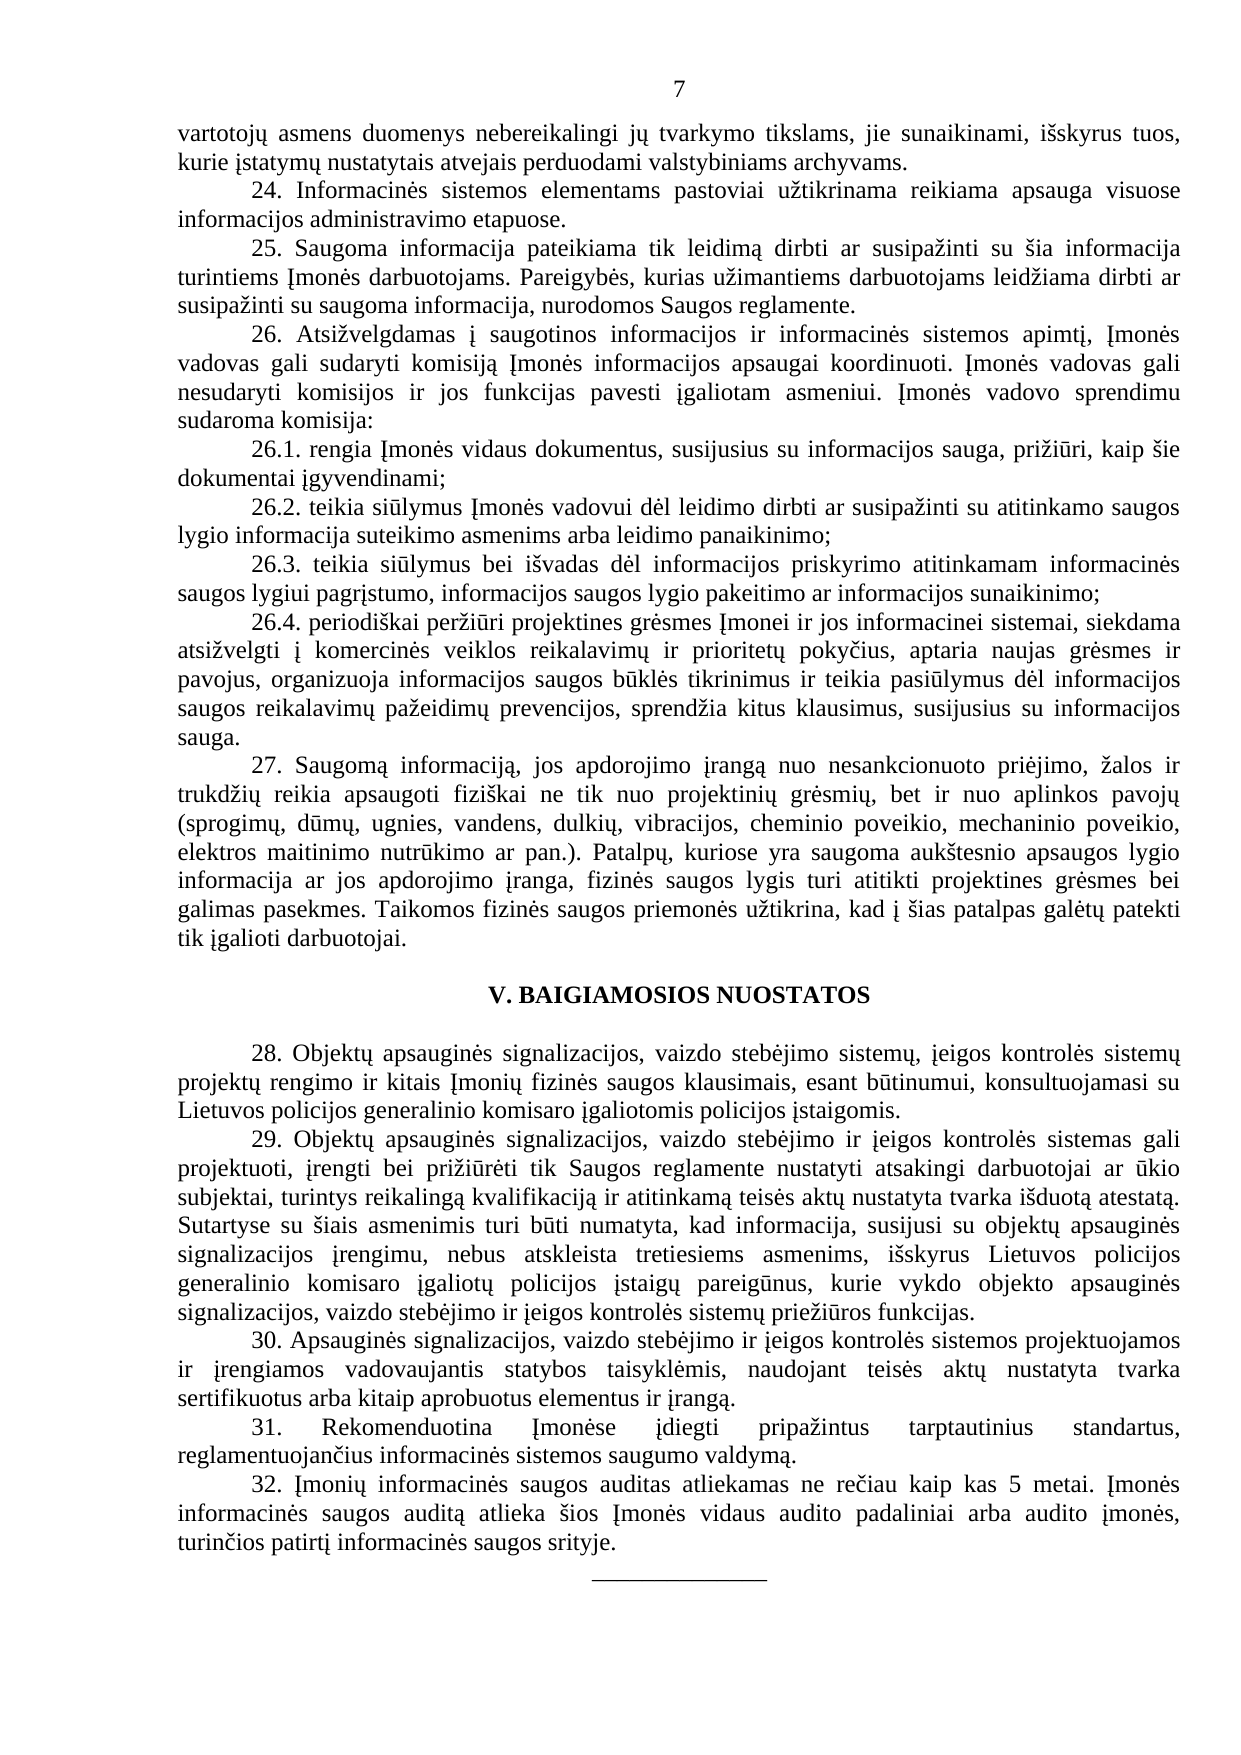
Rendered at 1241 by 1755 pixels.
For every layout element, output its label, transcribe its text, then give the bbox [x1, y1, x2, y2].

text 26.3. teikia siūlymus bei išvadas dėl informacijos priskyrimo atitinkamam informacinės saugos lygiui pagrįstumo, informacijos saugos lygio pakeitimo ar informacijos sunaikinimo; [177, 549, 1181, 607]
text 28. Objektų apsauginės signalizacijos, vaizdo stebėjimo sistemų, įeigos kontrolės sistemų projektų rengimo ir kitais Įmonių fizinės saugos klausimais, esant būtinumui, konsultuojamasi su Lietuvos policijos generalinio komisaro įgaliotomis policijos įstaigomis. [177, 1038, 1181, 1124]
text vartotojų asmens duomenys nebereikalingi jų tvarkymo tikslams, jie sunaikinami, išskyrus tuos, kurie įstatymų nustatytais atvejais perduodami valstybiniams archyvams. [177, 118, 1181, 176]
text 26. Atsižvelgdamas į saugotinos informacijos ir informacinės sistemos apimtį, Įmonės vadovas gali sudaryti komisiją Įmonės informacijos apsaugai koordinuoti. Įmonės vadovas gali nesudaryti komisijos ir jos funkcijas pavesti įgaliotam asmeniui. Įmonės vadovo sprendimu sudaroma komisija: [177, 319, 1181, 434]
text 27. Saugomą informaciją, jos apdorojimo įrangą nuo nesankcionuoto priėjimo, žalos ir trukdžių reikia apsaugoti fiziškai ne tik nuo projektinių grėsmių, bet ir nuo aplinkos pavojų (sprogimų, dūmų, ugnies, vandens, dulkių, vibracijos, cheminio poveikio, mechaninio poveikio, elektros maitinimo nutrūkimo ar pan.). Patalpų, kuriose yra saugoma aukštesnio apsaugos lygio informacija ar jos apdorojimo įranga, fizinės saugos lygis turi atitikti projektines grėsmes bei galimas pasekmes. Taikomos fizinės saugos priemonės užtikrina, kad į šias patalpas galėtų patekti tik įgalioti darbuotojai. [177, 751, 1181, 952]
text V. BAIGIAMOSIOS NUOSTATOS [177, 981, 1181, 1009]
text 29. Objektų apsauginės signalizacijos, vaizdo stebėjimo ir įeigos kontrolės sistemas gali projektuoti, įrengti bei prižiūrėti tik Saugos reglamente nustatyti atsakingi darbuotojai ar ūkio subjektai, turintys reikalingą kvalifikaciją ir atitinkamą teisės aktų nustatyta tvarka išduotą atestatą. Sutartyse su šiais asmenimis turi būti numatyta, kad informacija, susijusi su objektų apsauginės signalizacijos įrengimu, nebus atskleista tretiesiems asmenims, išskyrus Lietuvos policijos generalinio komisaro įgaliotų policijos įstaigų pareigūnus, kurie vykdo objekto apsauginės signalizacijos, vaizdo stebėjimo ir įeigos kontrolės sistemų priežiūros funkcijas. [177, 1124, 1181, 1326]
text 26.4. periodiškai peržiūri projektines grėsmes Įmonei ir jos informacinei sistemai, siekdama atsižvelgti į komercinės veiklos reikalavimų ir prioritetų pokyčius, aptaria naujas grėsmes ir pavojus, organizuoja informacijos saugos būklės tikrinimus ir teikia pasiūlymus dėl informacijos saugos reikalavimų pažeidimų prevencijos, sprendžia kitus klausimus, susijusius su informacijos sauga. [177, 607, 1181, 751]
text 32. Įmonių informacinės saugos auditas atliekamas ne rečiau kaip kas 5 metai. Įmonės informacinės saugos auditą atlieka šios Įmonės vidaus audito padaliniai arba audito įmonės, turinčios patirtį informacinės saugos srityje. [177, 1469, 1181, 1556]
text 26.2. teikia siūlymus Įmonės vadovui dėl leidimo dirbti ar susipažinti su atitinkamo saugos lygio informacija suteikimo asmenims arba leidimo panaikinimo; [177, 492, 1181, 549]
text 26.1. rengia Įmonės vidaus dokumentus, susijusius su informacijos sauga, prižiūri, kaip šie dokumentai įgyvendinami; [177, 434, 1181, 492]
text 24. Informacinės sistemos elementams pastoviai užtikrinama reikiama apsauga visuose informacijos administravimo etapuose. [177, 176, 1181, 233]
text 25. Saugoma informacija pateikiama tik leidimą dirbti ar susipažinti su šia informacija turintiems Įmonės darbuotojams. Pareigybės, kurias užimantiems darbuotojams leidžiama dirbti ar susipažinti su saugoma informacija, nurodomos Saugos reglamente. [177, 233, 1181, 319]
text 31. Rekomenduotina Įmonėse įdiegti pripažintus tarptautinius standartus, reglamentuojančius informacinės sistemos saugumo valdymą. [177, 1412, 1181, 1469]
text 30. Apsauginės signalizacijos, vaizdo stebėjimo ir įeigos kontrolės sistemos projektuojamos ir įrengiamos vadovaujantis statybos taisyklėmis, naudojant teisės aktų nustatyta tvarka sertifikuotus arba kitaip aprobuotus elementus ir įrangą. [177, 1326, 1181, 1412]
text ______________ [177, 1556, 1181, 1584]
